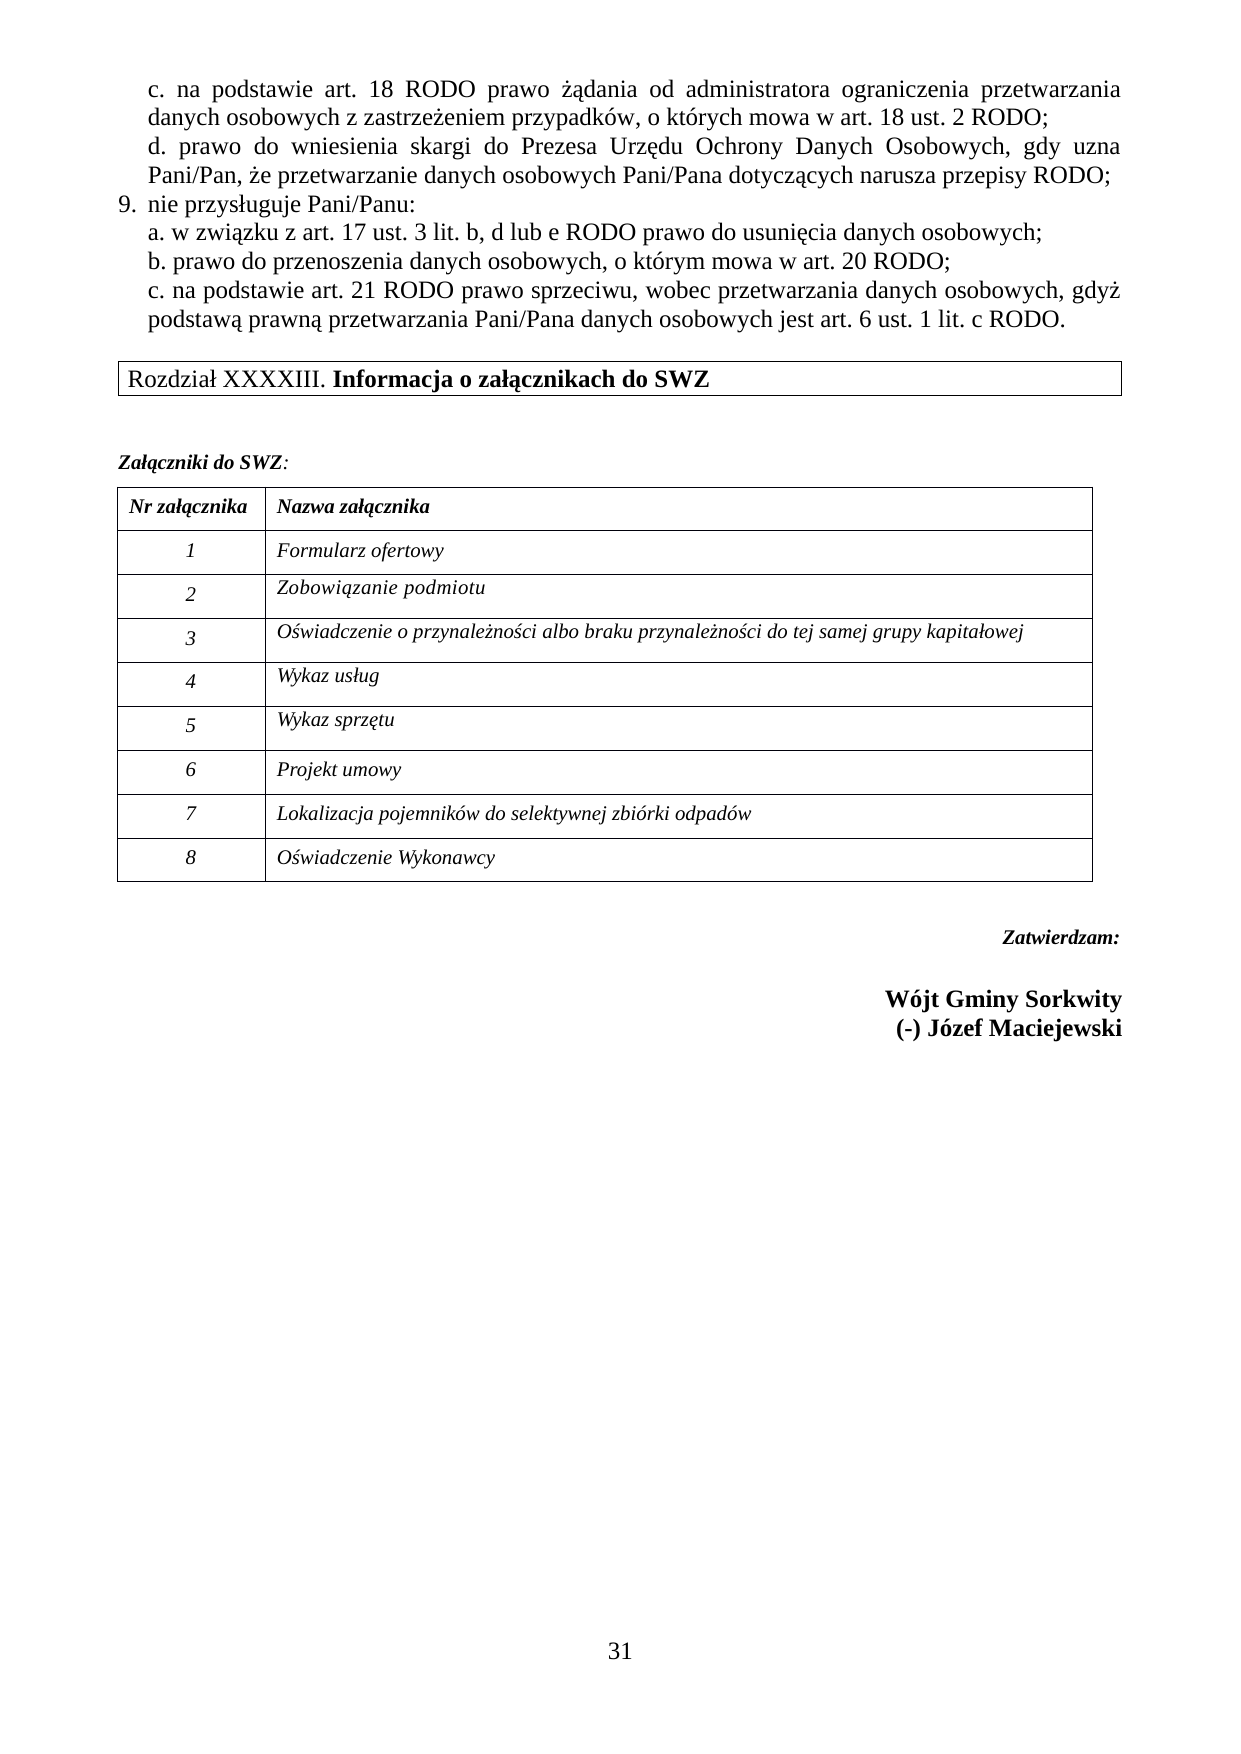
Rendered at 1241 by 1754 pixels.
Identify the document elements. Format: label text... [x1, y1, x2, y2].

table_cell Projekt umowy [266, 751, 1092, 793]
table_cell 4 [118, 663, 265, 706]
table_cell Oświadczenie Wykonawcy [266, 839, 1092, 881]
table_header Nr załącznika [118, 488, 265, 530]
table_cell Oświadczenie o przynależności albo braku przynależności do tej samej grupy kapitałowej [266, 619, 1092, 662]
list d. prawo do wniesienia skargi do Prezesa Urzędu Ochrony Danych Osobowych, gdy uzna Pani/Pan, że przetwarzanie danych osobowych Pani/Pana dotyczących narusza przepisy RODO; [148, 131, 1122, 189]
table_cell 1 [118, 531, 265, 574]
text Wójt Gminy Sorkwity (-) Józef Maciejewski [118, 984, 1122, 1041]
list c. na podstawie art. 21 RODO prawo sprzeciwu, wobec przetwarzania danych osobowych, gdyż podstawą prawną przetwarzania Pani/Pana danych osobowych jest art. 6 ust. 1 lit. c RODO. [148, 275, 1122, 332]
table_cell Formularz ofertowy [266, 531, 1092, 574]
list a. w związku z art. 17 ust. 3 lit. b, d lub e RODO prawo do usunięcia danych osobowych; [148, 217, 1122, 246]
text Zatwierdzam: [118, 925, 1122, 949]
table_cell Zobowiązanie podmiotu [266, 575, 1092, 618]
table_cell Wykaz usług [266, 663, 1092, 706]
list nie przysługuje Pani/Panu: [118, 189, 1122, 217]
table_cell 6 [118, 751, 265, 793]
table_cell Lokalizacja pojemników do selektywnej zbiórki odpadów [266, 795, 1092, 837]
table_header Nazwa załącznika [266, 488, 1092, 530]
table_cell 8 [118, 839, 265, 881]
list c. na podstawie art. 18 RODO prawo żądania od administratora ograniczenia przetwarzania danych osobowych z zastrzeżeniem przypadków, o których mowa w art. 18 ust. 2 RODO; [148, 74, 1122, 131]
list b. prawo do przenoszenia danych osobowych, o którym mowa w art. 20 RODO; [148, 246, 1122, 275]
text Załączniki do SWZ: [118, 450, 1122, 474]
text Rozdział XXXXIII. Informacja o załącznikach do SWZ [119, 362, 1121, 395]
table_cell 7 [118, 795, 265, 837]
table_cell 3 [118, 619, 265, 662]
table_cell 2 [118, 575, 265, 618]
table_cell 5 [118, 707, 265, 750]
table_cell Wykaz sprzętu [266, 707, 1092, 750]
